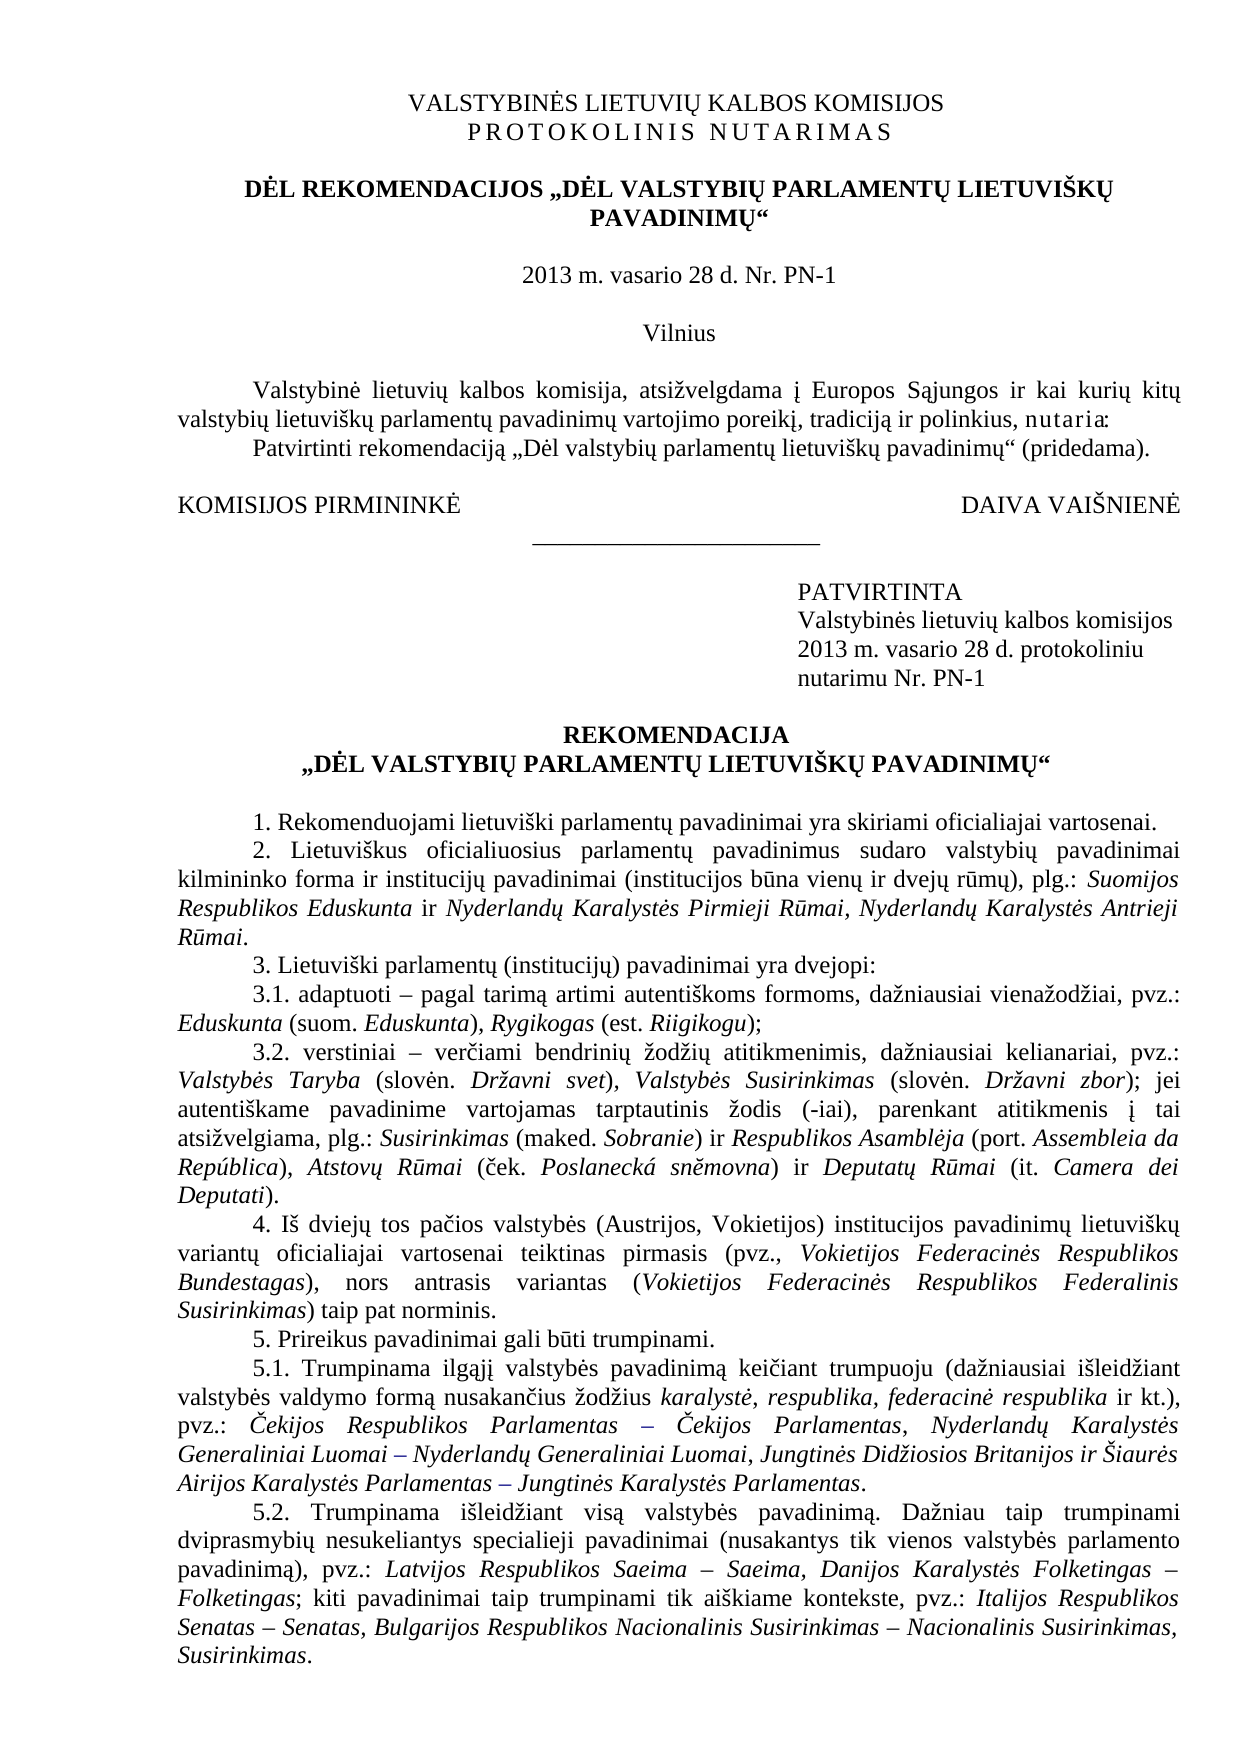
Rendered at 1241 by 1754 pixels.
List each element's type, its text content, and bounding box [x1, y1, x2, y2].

text 2013 m. vasario 28 d. Nr. PN-1 [177, 260, 1181, 289]
text DĖL REKOMENDACIJOS „DĖL VALSTYBIŲ PARLAMENTŲ LIETUVIŠKŲ PAVADINIMŲ“ [177, 174, 1181, 232]
text _______________________ [177, 519, 1181, 548]
text 5.1. Trumpinama ilgąjį valstybės pavadinimą keičiant trumpuoju (dažniausiai išleidžiant valstybės valdymo formą nusakančius žodžius karalystė, respublika, federacinė respublika ir kt.), pvz.: Čekijos Respublikos Parlamentas – Čekijos Parlamentas, Nyderlandų Karalystės Generaliniai Luomai – Nyderlandų Generaliniai Luomai, Jungtinės Didžiosios Britanijos ir Šiaurės Airijos Karalystės Parlamentas – Jungtinės Karalystės Parlamentas. [177, 1353, 1181, 1497]
text Patvirtinti rekomendaciją „Dėl valstybių parlamentų lietuviškų pavadinimų“ (pridedama). [177, 433, 1181, 462]
text PROTOKOLINIS NUTARIMAS [177, 117, 1181, 145]
text REKOMENDACIJA [177, 720, 1181, 749]
text Vilnius [177, 318, 1181, 347]
text „DĖL VALSTYBIŲ PARLAMENTŲ LIETUVIŠKŲ PAVADINIMŲ“ [177, 749, 1181, 778]
text 4. Iš dviejų tos pačios valstybės (Austrijos, Vokietijos) institucijos pavadinimų lietuviškų variantų oficialiajai vartosenai teiktinas pirmasis (pvz., Vokietijos Federacinės Respublikos Bundestagas), nors antrasis variantas (Vokietijos Federacinės Respublikos Federalinis Susirinkimas) taip pat norminis. [177, 1209, 1181, 1324]
text 2013 m. vasario 28 d. protokoliniu nutarimu Nr. PN-1 [797, 634, 1181, 692]
text 3.2. verstiniai – verčiami bendrinių žodžių atitikmenimis, dažniausiai kelianariai, pvz.: Valstybės Taryba (slovėn. Državni svet), Valstybės Susirinkimas (slovėn. Državni zbor); jei autentiškame pavadinime vartojamas tarptautinis žodis (-iai), parenkant atitikmenis į tai atsižvelgiama, plg.: Susirinkimas (maked. Sobranie) ir Respublikos Asamblėja (port. Assembleia da República), Atstovų Rūmai (ček. Poslanecká snĕmovna) ir Deputatų Rūmai (it. Camera dei Deputati). [177, 1037, 1181, 1209]
text 5. Prireikus pavadinimai gali būti trumpinami. [177, 1324, 1181, 1353]
text 3. Lietuviški parlamentų (institucijų) pavadinimai yra dvejopi: [177, 950, 1181, 979]
text Valstybinė lietuvių kalbos komisija, atsižvelgdama į Europos Sąjungos ir kai kurių kitų valstybių lietuviškų parlamentų pavadinimų vartojimo poreikį, tradiciją ir polinkius, nutaria: [177, 375, 1181, 433]
text Valstybinės lietuvių kalbos komisijos [797, 605, 1181, 634]
text VALSTYBINĖS LIETUVIŲ KALBOS KOMISIJOS [177, 88, 1181, 117]
text 5.2. Trumpinama išleidžiant visą valstybės pavadinimą. Dažniau taip trumpinami dviprasmybių nesukeliantys specialieji pavadinimai (nusakantys tik vienos valstybės parlamento pavadinimą), pvz.: Latvijos Respublikos Saeima – Saeima, Danijos Karalystės Folketingas – Folketingas; kiti pavadinimai taip trumpinami tik aiškiame kontekste, pvz.: Italijos Respublikos Senatas – Senatas, Bulgarijos Respublikos Nacionalinis Susirinkimas – Nacionalinis Susirinkimas, Susirinkimas. [177, 1497, 1181, 1669]
text KOMISIJOS PIRMININKĖ DAIVA VAIŠNIENĖ [177, 490, 1181, 519]
text 1. Rekomenduojami lietuviški parlamentų pavadinimai yra skiriami oficialiajai vartosenai. [177, 807, 1181, 835]
text 3.1. adaptuoti – pagal tarimą artimi autentiškoms formoms, dažniausiai vienažodžiai, pvz.: Eduskunta (suom. Eduskunta), Rygikogas (est. Riigikogu); [177, 979, 1181, 1037]
text 2. Lietuviškus oficialiuosius parlamentų pavadinimus sudaro valstybių pavadinimai kilmininko forma ir institucijų pavadinimai (institucijos būna vienų ir dvejų rūmų), plg.: Suomijos Respublikos Eduskunta ir Nyderlandų Karalystės Pirmieji Rūmai, Nyderlandų Karalystės Antrieji Rūmai. [177, 835, 1181, 950]
text PATVIRTINTA [797, 577, 1181, 605]
